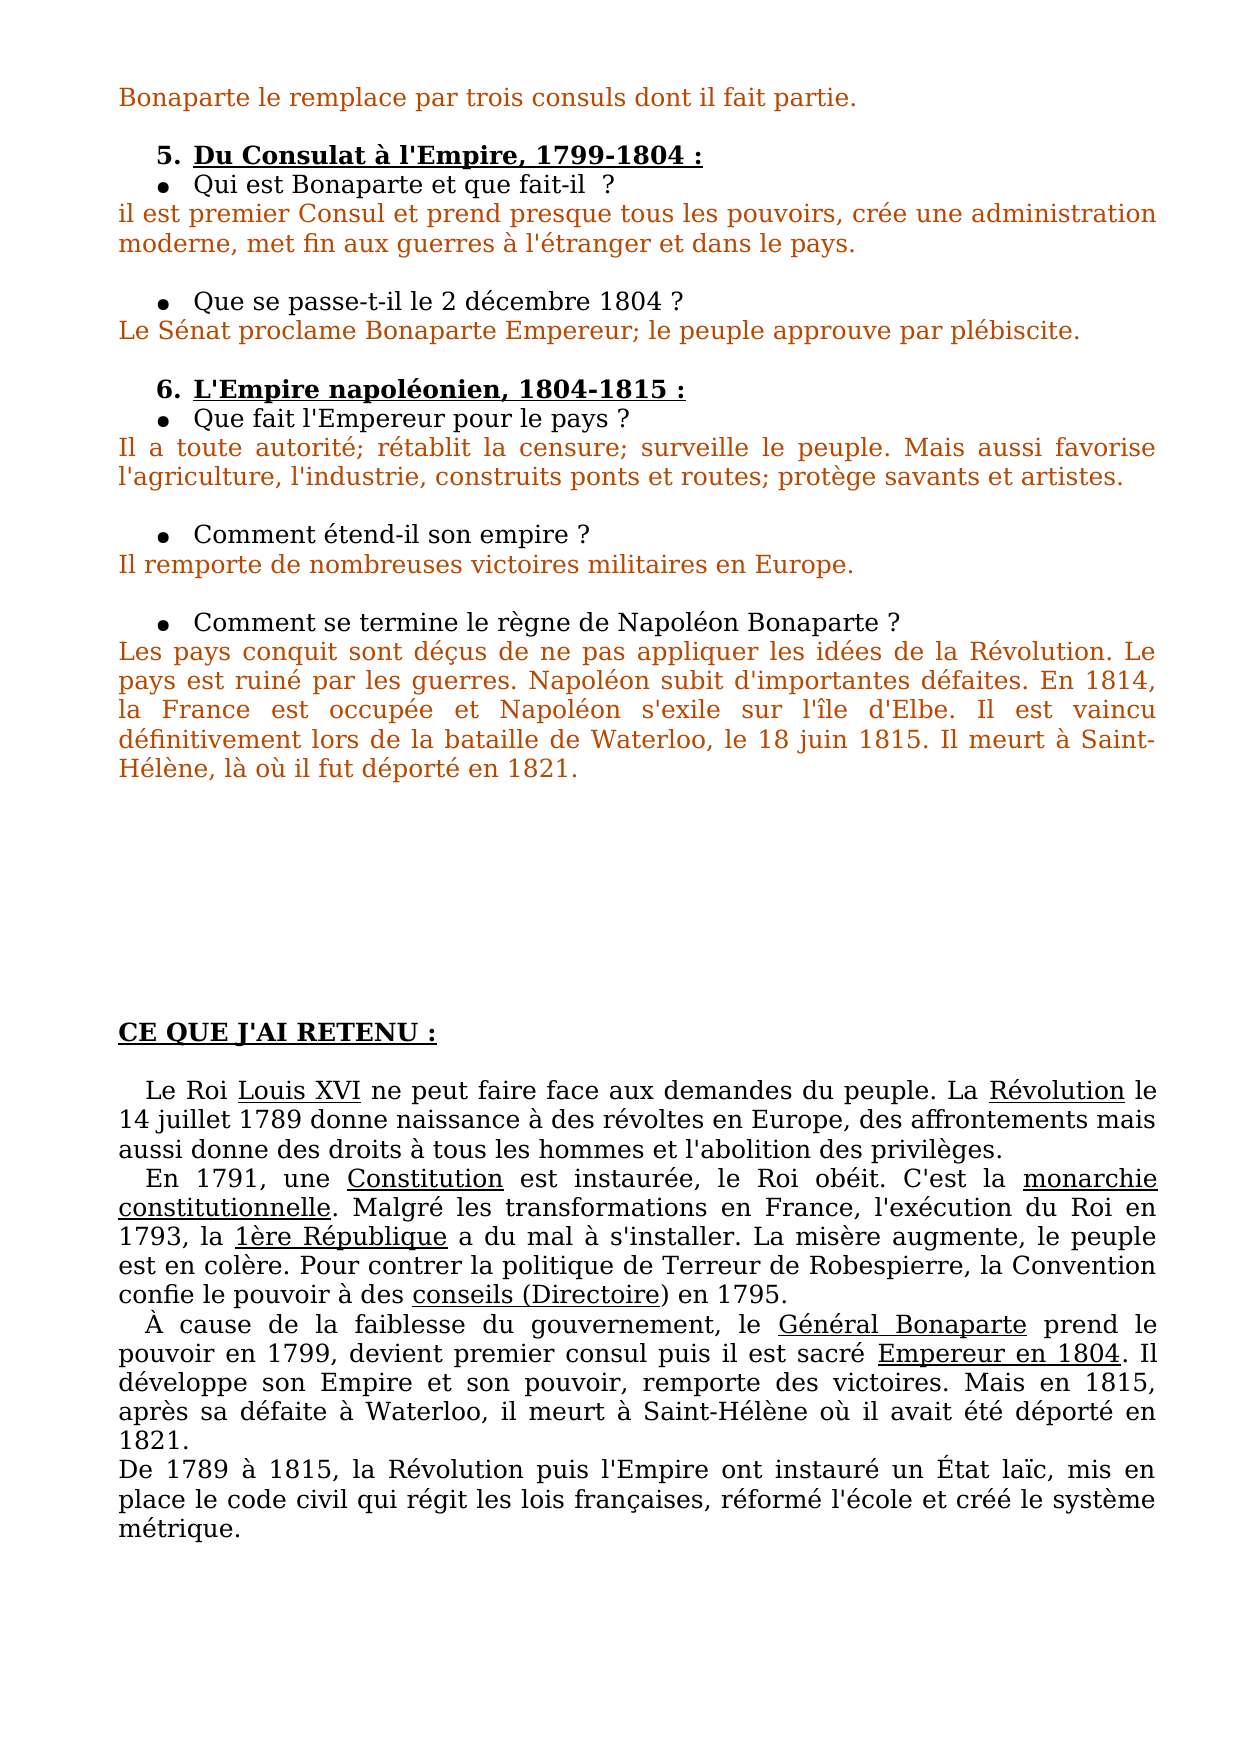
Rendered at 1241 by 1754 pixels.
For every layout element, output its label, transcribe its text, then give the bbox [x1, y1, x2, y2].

text À cause de la faiblesse du gouvernement, le Général Bonaparte prend le pouvoir en 1799, devient premier consul puis il est sacré Empereur en 1804. Il développe son Empire et son pouvoir, remporte des victoires. Mais en 1815, après sa défaite à Waterloo, il meurt à Saint-Hélène où il avait été déporté en 1821. [118, 1310, 1157, 1456]
text il est premier Consul et prend presque tous les pouvoirs, crée une administration moderne, met fin aux guerres à l'étranger et dans le pays. [118, 199, 1157, 258]
list Que fait l'Empereur pour le pays ? [156, 404, 1157, 433]
text Le Sénat proclame Bonaparte Empereur; le peuple approuve par plébiscite. [118, 316, 1157, 345]
list Comment se termine le règne de Napoléon Bonaparte ? [156, 608, 1157, 637]
list Qui est Bonaparte et que fait-il ? [156, 170, 1157, 199]
text Les pays conquit sont déçus de ne pas appliquer les idées de la Révolution. Le pays est ruiné par les guerres. Napoléon subit d'importantes défaites. En 1814, la France est occupée et Napoléon s'exile sur l'île d'Elbe. Il est vaincu définitivement lors de la bataille de Waterloo, le 18 juin 1815. Il meurt à Saint-Hélène, là où il fut déporté en 1821. [118, 637, 1157, 783]
list Comment étend-il son empire ? [156, 521, 1157, 550]
text CE QUE J'AI RETENU : [118, 1018, 1157, 1047]
text Il remporte de nombreuses victoires militaires en Europe. [118, 550, 1157, 579]
list L'Empire napoléonien, 1804-1815 : [156, 374, 1157, 404]
text Il a toute autorité; rétablit la censure; surveille le peuple. Mais aussi favorise l'agriculture, l'industrie, construits ponts et routes; protège savants et artistes. [118, 433, 1157, 491]
text Le Roi Louis XVI ne peut faire face aux demandes du peuple. La Révolution le 14 juillet 1789 donne naissance à des révoltes en Europe, des affrontements mais aussi donne des droits à tous les hommes et l'abolition des privilèges. [118, 1076, 1157, 1164]
list Que se passe-t-il le 2 décembre 1804 ? [156, 287, 1157, 316]
text De 1789 à 1815, la Révolution puis l'Empire ont instauré un État laïc, mis en place le code civil qui régit les lois françaises, réformé l'école et créé le système métrique. [118, 1456, 1157, 1543]
list Du Consulat à l'Empire, 1799-1804 : [156, 141, 1157, 170]
text Bonaparte le remplace par trois consuls dont il fait partie. [118, 83, 1157, 112]
text En 1791, une Constitution est instaurée, le Roi obéit. C'est la monarchie constitutionnelle. Malgré les transformations en France, l'exécution du Roi en 1793, la 1ère République a du mal à s'installer. La misère augmente, le peuple est en colère. Pour contrer la politique de Terreur de Robespierre, la Convention confie le pouvoir à des conseils (Directoire) en 1795. [118, 1164, 1157, 1310]
